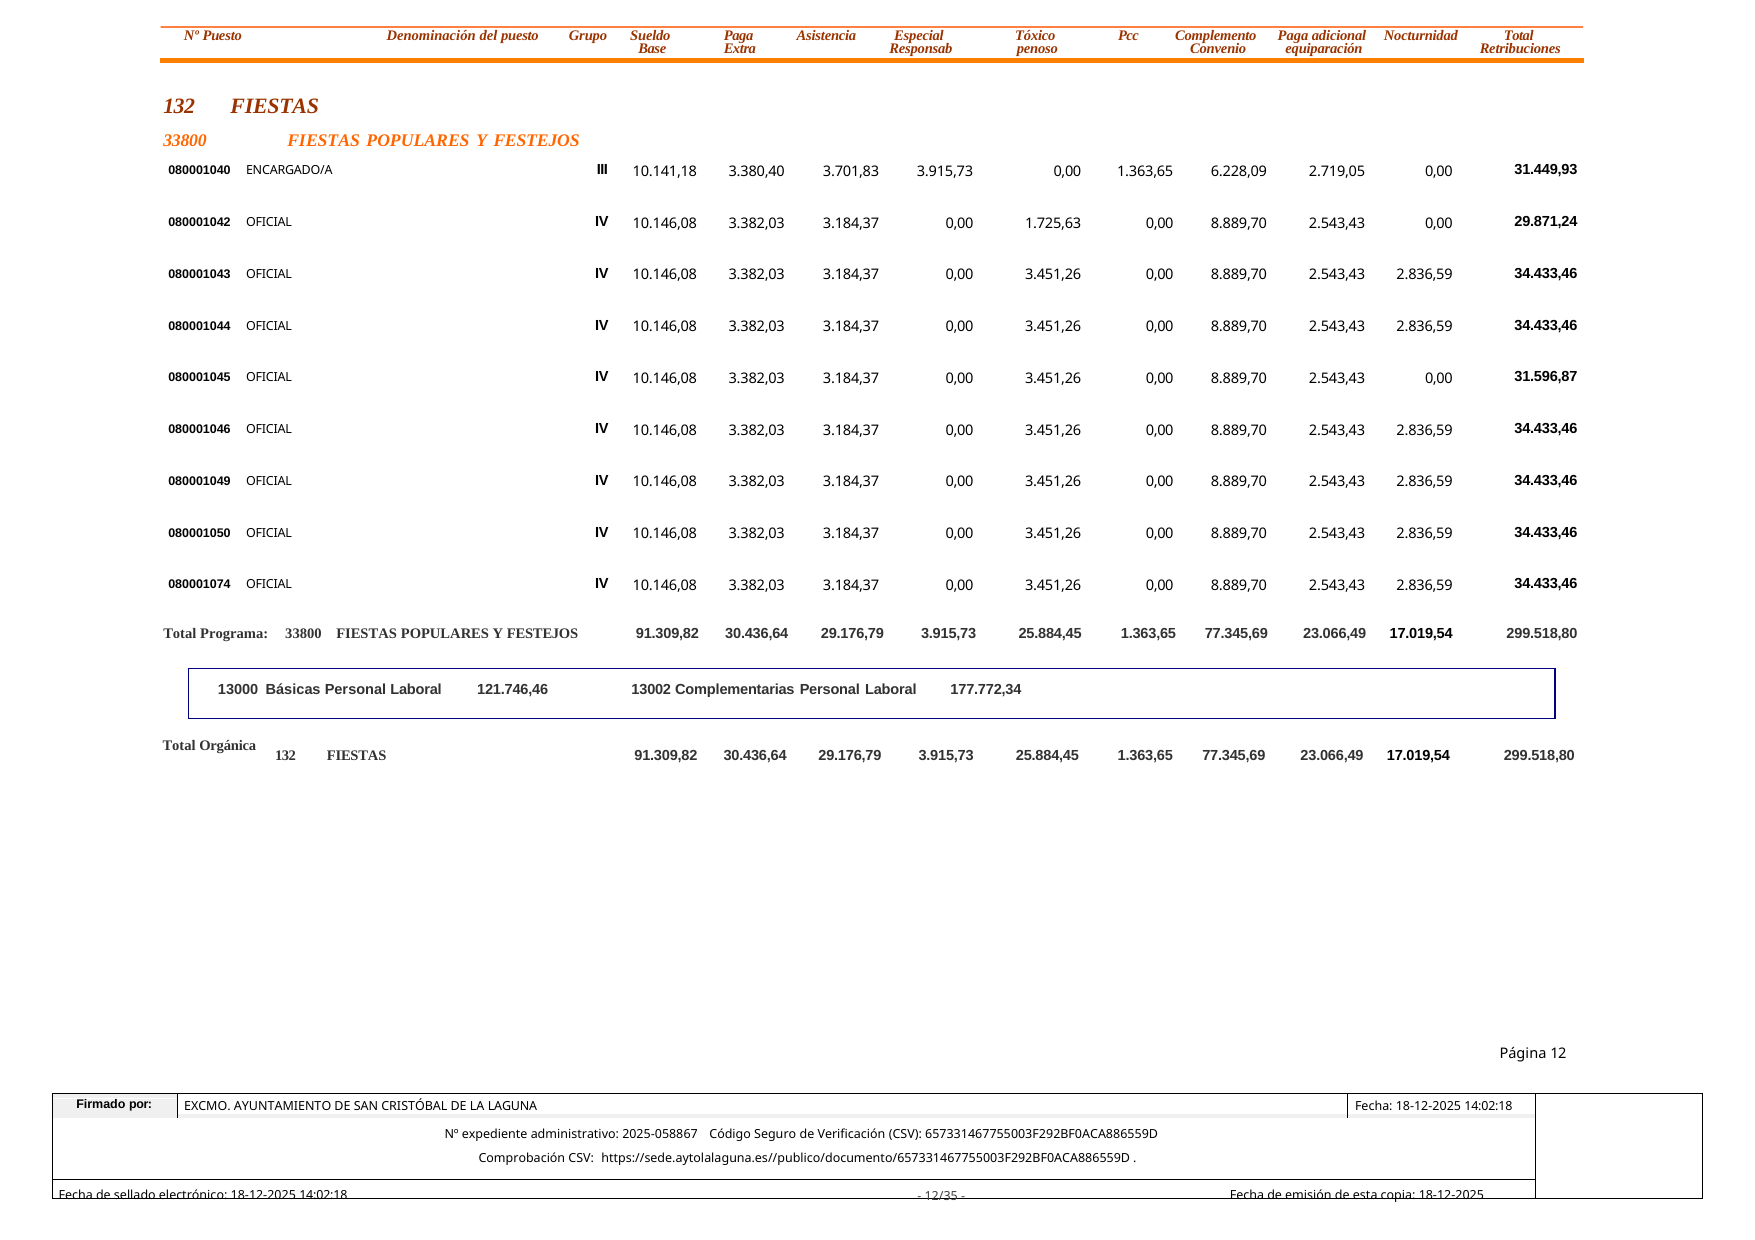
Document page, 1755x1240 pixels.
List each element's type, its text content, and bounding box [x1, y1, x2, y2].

table_cell 34.433,46 [1469, 506, 1584, 558]
table_cell 3.382,03 [712, 403, 793, 454]
table_cell 30.436,64 [712, 610, 793, 644]
table_cell 3.184,37 [793, 403, 886, 454]
table_cell [793, 63, 886, 153]
table_cell 29.176,79 [793, 610, 886, 644]
text 299.518,80 [1503, 747, 1710, 764]
table_header Total Retribuciones [1469, 28, 1584, 58]
table_cell 3.382,03 [712, 558, 793, 610]
table_header Nocturnidad [1375, 28, 1469, 58]
table_cell Total Programa: 33800 FIESTAS POPULARES Y FESTEJOS [160, 610, 589, 644]
table_cell 0,00 [1375, 154, 1469, 195]
table_cell 080001074 OFICIAL [160, 558, 589, 610]
table_cell 10.146,08 [619, 506, 712, 558]
table_cell [1099, 63, 1174, 153]
table_cell [1273, 63, 1375, 153]
table_cell IV [590, 299, 619, 351]
table_cell 0,00 [1099, 558, 1174, 610]
table_cell 34.433,46 [1469, 247, 1584, 299]
table_cell III [590, 154, 619, 195]
table_cell 0,00 [886, 506, 995, 558]
table_header Paga adicional equiparación [1273, 28, 1375, 58]
table_cell 0,00 [886, 299, 995, 351]
table_cell 3.184,37 [793, 351, 886, 402]
text 25.884,45 [1016, 747, 1081, 764]
table_cell 2.543,43 [1273, 299, 1375, 351]
table_cell 2.543,43 [1273, 403, 1375, 454]
table_cell [1174, 63, 1272, 153]
table_cell 8.889,70 [1174, 351, 1272, 402]
table_cell IV [590, 506, 619, 558]
text 1.363,65 77.345,69 23.066,49 17.019,54 [1117, 747, 1452, 764]
table_header Paga Extra [712, 28, 793, 58]
table_cell 3.451,26 [995, 403, 1099, 454]
table_cell 1.363,65 [1099, 610, 1174, 644]
table_cell 3.184,37 [793, 247, 886, 299]
table_cell 3.380,40 [712, 154, 793, 195]
table_cell 3.184,37 [793, 558, 886, 610]
table_cell 10.146,08 [619, 351, 712, 402]
text 3.915,73 [918, 747, 975, 764]
table_cell 299.518,80 [1469, 610, 1584, 644]
table_cell 080001045 OFICIAL [160, 351, 589, 402]
table_cell 2.836,59 [1375, 403, 1469, 454]
table_header Grupo [554, 28, 619, 58]
table_cell 8.889,70 [1174, 299, 1272, 351]
table_header Sueldo Base [619, 28, 712, 58]
table_cell IV [590, 558, 619, 610]
table_cell 080001050 OFICIAL [160, 506, 589, 558]
table_cell 0,00 [1099, 247, 1174, 299]
table_cell 34.433,46 [1469, 558, 1584, 610]
table_cell 0,00 [1099, 403, 1174, 454]
table_cell 34.433,46 [1469, 403, 1584, 454]
table_cell 080001046 OFICIAL [160, 403, 589, 454]
table_cell 2.543,43 [1273, 454, 1375, 506]
table_cell 0,00 [1099, 195, 1174, 247]
table_cell 0,00 [886, 454, 995, 506]
table_cell [590, 63, 619, 153]
table_cell 080001042 OFICIAL [160, 195, 589, 247]
text 13000 Básicas Personal Laboral 121.746,46 13002 Complementarias Personal Laboral 177.772,34 [218, 681, 1554, 697]
table_cell 3.451,26 [995, 247, 1099, 299]
table_cell 3.184,37 [793, 195, 886, 247]
text 91.309,82 [634, 747, 699, 764]
table_cell 77.345,69 [1174, 610, 1272, 644]
table_cell 34.433,46 [1469, 454, 1584, 506]
table_cell 31.449,93 [1469, 154, 1584, 195]
table_cell 10.146,08 [619, 299, 712, 351]
table_cell 6.228,09 [1174, 154, 1272, 195]
text 132 [275, 747, 297, 764]
table_cell 8.889,70 [1174, 247, 1272, 299]
table_cell 2.543,43 [1273, 558, 1375, 610]
table_cell 0,00 [1375, 195, 1469, 247]
table_cell 0,00 [995, 154, 1099, 195]
table_header Asistencia [793, 28, 886, 58]
table_cell 3.382,03 [712, 351, 793, 402]
table_cell 3.382,03 [712, 299, 793, 351]
table_cell 080001044 OFICIAL [160, 299, 589, 351]
table_cell 1.725,63 [995, 195, 1099, 247]
table_header Tóxico penoso [995, 28, 1099, 58]
table_cell 2.543,43 [1273, 195, 1375, 247]
table_cell 34.433,46 [1469, 299, 1584, 351]
table_cell [1375, 63, 1469, 153]
table_cell IV [590, 403, 619, 454]
table_cell 2.836,59 [1375, 558, 1469, 610]
table_cell 2.836,59 [1375, 454, 1469, 506]
table_cell 10.146,08 [619, 454, 712, 506]
table_cell 3.915,73 [886, 154, 995, 195]
table_cell 8.889,70 [1174, 403, 1272, 454]
table_cell 10.141,18 [619, 154, 712, 195]
table_cell 23.066,49 [1273, 610, 1375, 644]
table_cell 3.915,73 [886, 610, 995, 644]
table_header Nº Puesto Denominación del puesto [160, 28, 554, 58]
table_cell 29.871,24 [1469, 195, 1584, 247]
table_cell 3.382,03 [712, 247, 793, 299]
table_cell [619, 63, 712, 153]
table_cell 132 FIESTAS 33800 FIESTAS POPULARES Y FESTEJOS [160, 63, 589, 153]
subtitle FIESTAS [327, 747, 392, 764]
table_cell 3.701,83 [793, 154, 886, 195]
table_cell 8.889,70 [1174, 195, 1272, 247]
table_cell 3.184,37 [793, 506, 886, 558]
table_cell 3.451,26 [995, 506, 1099, 558]
table_cell 0,00 [1099, 351, 1174, 402]
table_cell 0,00 [886, 351, 995, 402]
table_cell 3.451,26 [995, 299, 1099, 351]
table_cell 0,00 [886, 558, 995, 610]
table_cell IV [590, 195, 619, 247]
table_cell [1469, 63, 1584, 153]
table_cell 080001043 OFICIAL [160, 247, 589, 299]
table_cell 0,00 [1099, 506, 1174, 558]
table_cell 3.451,26 [995, 454, 1099, 506]
table_cell 3.451,26 [995, 558, 1099, 610]
table_cell [712, 63, 793, 153]
table_cell 0,00 [1375, 351, 1469, 402]
table_cell 080001040 ENCARGADO/A [160, 154, 589, 195]
text Total Orgánica [162, 737, 258, 754]
table_cell 8.889,70 [1174, 506, 1272, 558]
table_cell 0,00 [1099, 454, 1174, 506]
table_cell IV [590, 351, 619, 402]
table_cell IV [590, 247, 619, 299]
table_cell 3.382,03 [712, 454, 793, 506]
table_cell 2.719,05 [1273, 154, 1375, 195]
table_cell 8.889,70 [1174, 558, 1272, 610]
table_cell 10.146,08 [619, 195, 712, 247]
table_cell 10.146,08 [619, 558, 712, 610]
table_cell 3.451,26 [995, 351, 1099, 402]
table_cell 2.836,59 [1375, 506, 1469, 558]
table_cell 0,00 [886, 195, 995, 247]
table_cell 0,00 [1099, 299, 1174, 351]
text 30.436,64 29.176,79 [723, 747, 883, 764]
table_cell [995, 63, 1099, 153]
table_header Pcc [1099, 28, 1174, 58]
table_cell 2.836,59 [1375, 247, 1469, 299]
table_cell 17.019,54 [1375, 610, 1469, 644]
table_cell 3.184,37 [793, 454, 886, 506]
table_cell 080001049 OFICIAL [160, 454, 589, 506]
table_cell [886, 63, 995, 153]
table_cell 3.382,03 [712, 506, 793, 558]
table_cell 1.363,65 [1099, 154, 1174, 195]
table_cell 2.836,59 [1375, 299, 1469, 351]
table_header Especial Responsab [886, 28, 995, 58]
table_cell 2.543,43 [1273, 351, 1375, 402]
table_cell 0,00 [886, 247, 995, 299]
table_cell 10.146,08 [619, 403, 712, 454]
table_cell 91.309,82 [619, 610, 712, 644]
table_cell 10.146,08 [619, 247, 712, 299]
table_cell 2.543,43 [1273, 247, 1375, 299]
table_cell [590, 610, 619, 644]
table_cell IV [590, 454, 619, 506]
table_cell 8.889,70 [1174, 454, 1272, 506]
table_cell 31.596,87 [1469, 351, 1584, 402]
table_cell 3.184,37 [793, 299, 886, 351]
table_cell 0,00 [886, 403, 995, 454]
table_cell 2.543,43 [1273, 506, 1375, 558]
table_header Complemento Convenio [1174, 28, 1272, 58]
table_cell 25.884,45 [995, 610, 1099, 644]
table_cell 3.382,03 [712, 195, 793, 247]
